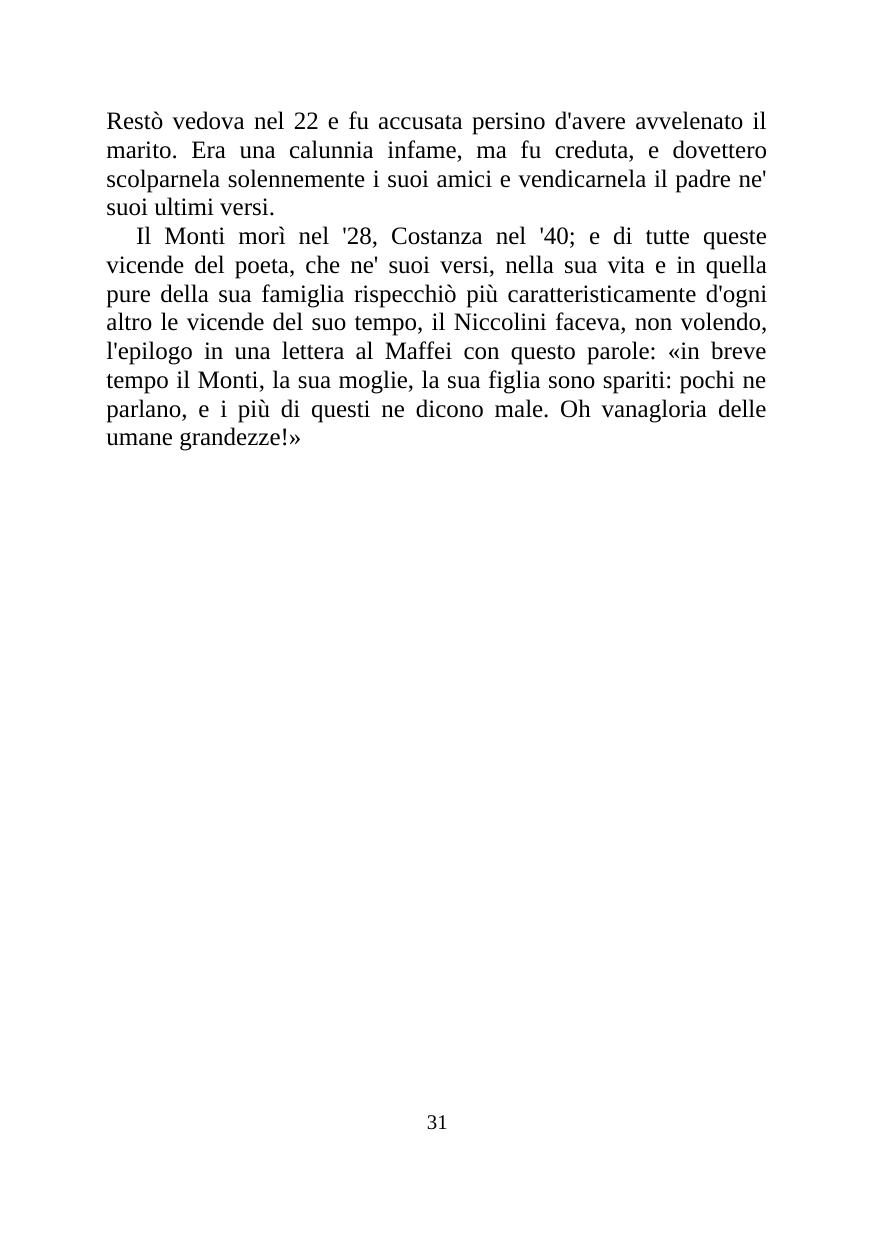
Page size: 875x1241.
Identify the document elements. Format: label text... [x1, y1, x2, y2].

text Il Monti morì nel '28, Costanza nel '40; e di tutte queste vicende del poeta, che ne' suoi versi, nella sua vita e in quella pure della sua famiglia rispecchiò più caratteristicamente d'ogni altro le vicende del suo tempo, il Niccolini faceva, non volendo, l'epilogo in una lettera al Maffei con questo parole: «in breve tempo il Monti, la sua moglie, la sua figlia sono spariti: pochi ne parlano, e i più di questi ne dicono male. Oh vanagloria delle umane grandezze!» [106, 221, 768, 451]
text Restò vedova nel 22 e fu accusata persino d'avere avvelenato il marito. Era una calunnia infame, ma fu creduta, e dovettero scolparnela solennemente i suoi amici e vendicarnela il padre ne' suoi ultimi versi. [106, 106, 768, 221]
